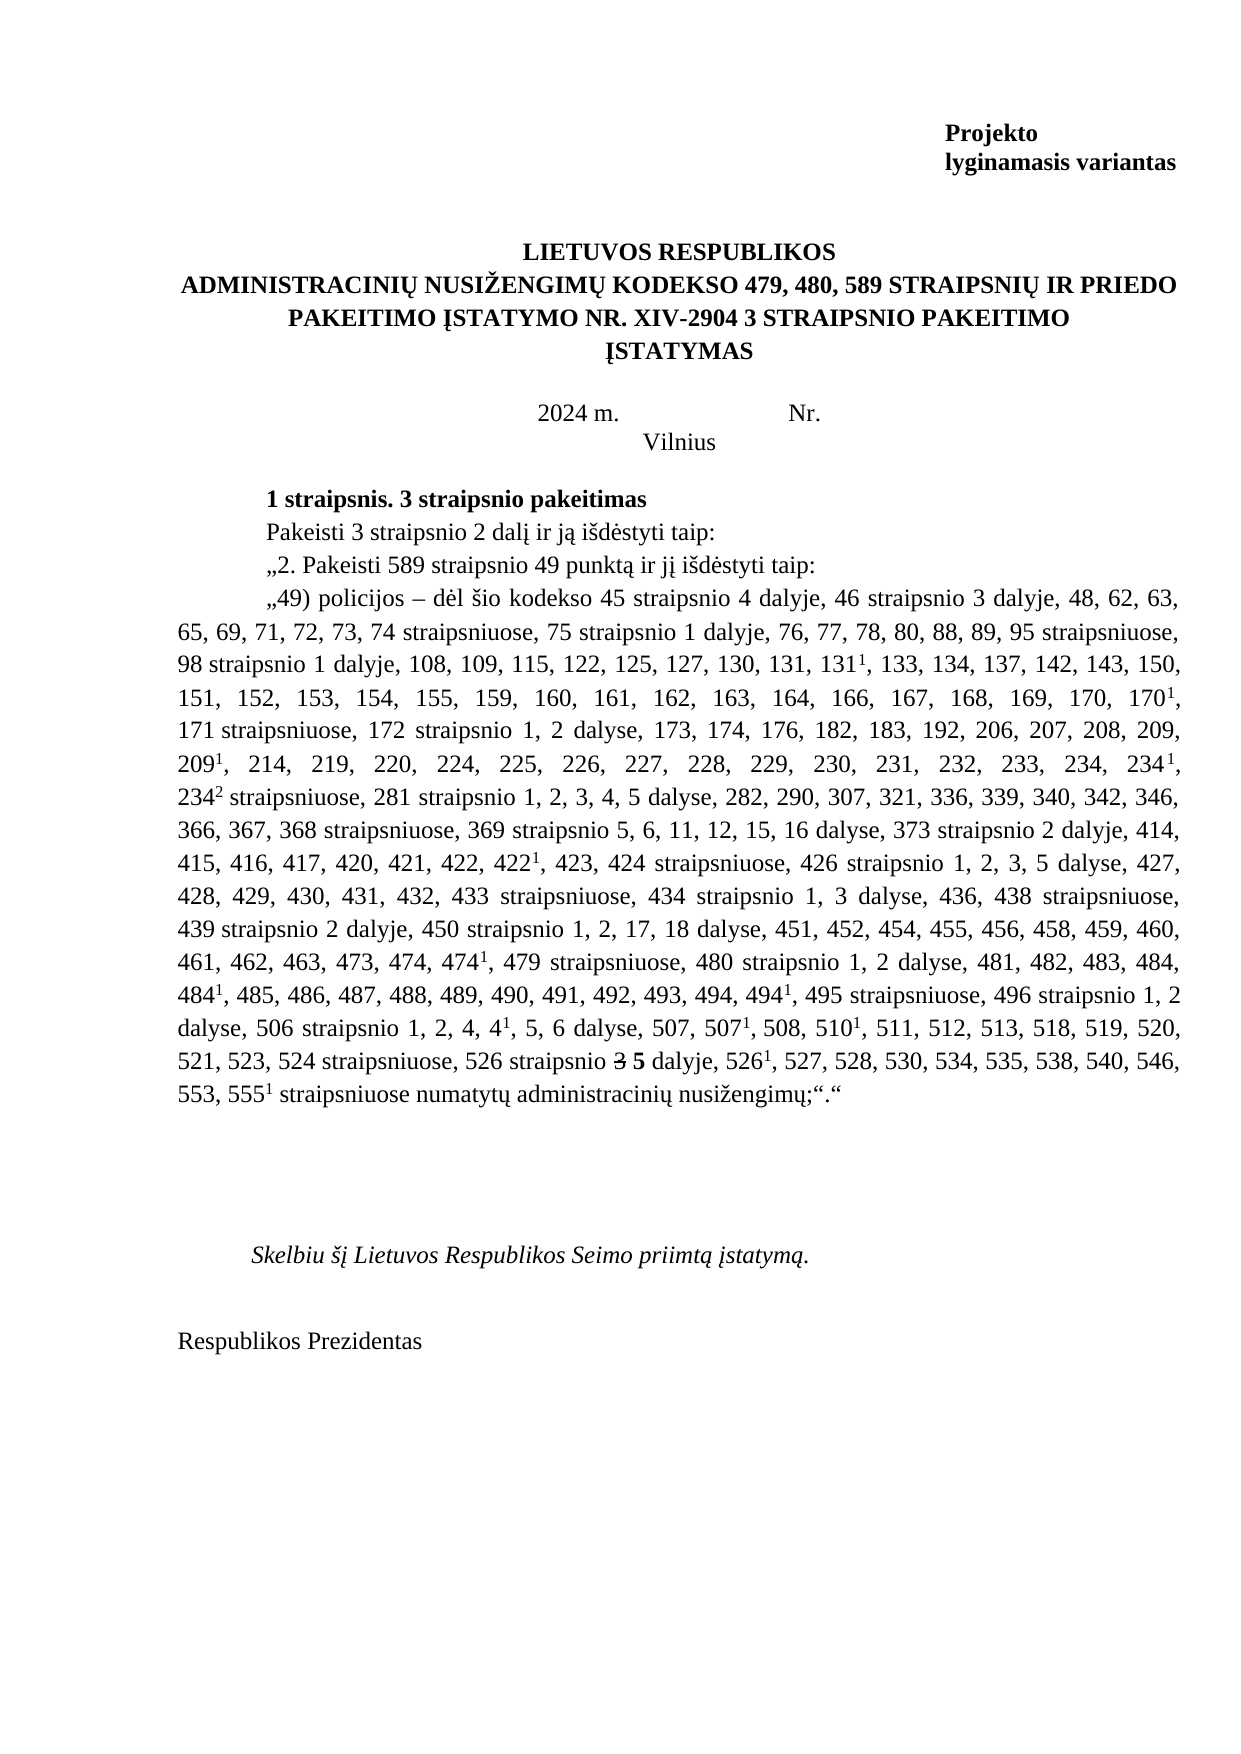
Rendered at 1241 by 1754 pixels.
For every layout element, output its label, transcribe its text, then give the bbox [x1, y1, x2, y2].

text 1 straipsnis. 3 straipsnio pakeitimas [177, 484, 1181, 513]
text Projekto [177, 118, 1181, 147]
text ADMINISTRACINIŲ NUSIŽENGIMŲ KODEKSO 479, 480, 589 STRAIPSNIŲ IR PRIEDO PAKEITIMO ĮSTATYMO NR. xiv-2904 3 STRAIPSNIO PAKEITIMO [177, 270, 1181, 332]
text ĮSTATYMAS [177, 336, 1181, 365]
text Respublikos Prezidentas [177, 1326, 1181, 1355]
text LIETUVOS RESPUBLIKOS [177, 237, 1181, 266]
text „49) policijos – dėl šio kodekso 45 straipsnio 4 dalyje, 46 straipsnio 3 dalyje, 48, 62, 63, 65, 69, 71, 72, 73, 74 straipsniuose, 75 straipsnio 1 dalyje, 76, 77, 78, 80, 88, 89, 95 straipsniuose, 98 straipsnio 1 dalyje, 108, 109, 115, 122, 125, 127, 130, 131, 1311, 133, 134, 137, 142, 143, 150, 151, 152, 153, 154, 155, 159, 160, 161, 162, 163, 164, 166, 167, 168, 169, 170, 1701, 171 straipsniuose, 172 straipsnio 1, 2 dalyse, 173, 174, 176, 182, 183, 192, 206, 207, 208, 209, 2091, 214, 219, 220, 224, 225, 226, 227, 228, 229, 230, 231, 232, 233, 234, 2341, 2342 straipsniuose, 281 straipsnio 1, 2, 3, 4, 5 dalyse, 282, 290, 307, 321, 336, 339, 340, 342, 346, 366, 367, 368 straipsniuose, 369 straipsnio 5, 6, 11, 12, 15, 16 dalyse, 373 straipsnio 2 dalyje, 414, 415, 416, 417, 420, 421, 422, 4221, 423, 424 straipsniuose, 426 straipsnio 1, 2, 3, 5 dalyse, 427, 428, 429, 430, 431, 432, 433 straipsniuose, 434 straipsnio 1, 3 dalyse, 436, 438 straipsniuose, 439 straipsnio 2 dalyje, 450 straipsnio 1, 2, 17, 18 dalyse, 451, 452, 454, 455, 456, 458, 459, 460, 461, 462, 463, 473, 474, 4741, 479 straipsniuose, 480 straipsnio 1, 2 dalyse, 481, 482, 483, 484, 4841, 485, 486, 487, 488, 489, 490, 491, 492, 493, 494, 4941, 495 straipsniuose, 496 straipsnio 1, 2 dalyse, 506 straipsnio 1, 2, 4, 41, 5, 6 dalyse, 507, 5071, 508, 5101, 511, 512, 513, 518, 519, 520, 521, 523, 524 straipsniuose, 526 straipsnio 3 5 dalyje, 5261, 527, 528, 530, 534, 535, 538, 540, 546, 553, 5551 straipsniuose numatytų administracinių nusižengimų;“.“ [177, 583, 1181, 1108]
text Vilnius [177, 427, 1181, 456]
text Pakeisti 3 straipsnio 2 dalį ir ją išdėstyti taip: [177, 517, 1181, 546]
text „2. Pakeisti 589 straipsnio 49 punktą ir jį išdėstyti taip: [177, 551, 1181, 579]
text 2024 m. Nr. [177, 398, 1181, 427]
text lyginamasis variantas [945, 147, 1181, 176]
text Skelbiu šį Lietuvos Respublikos Seimo priimtą įstatymą. [177, 1240, 1181, 1268]
